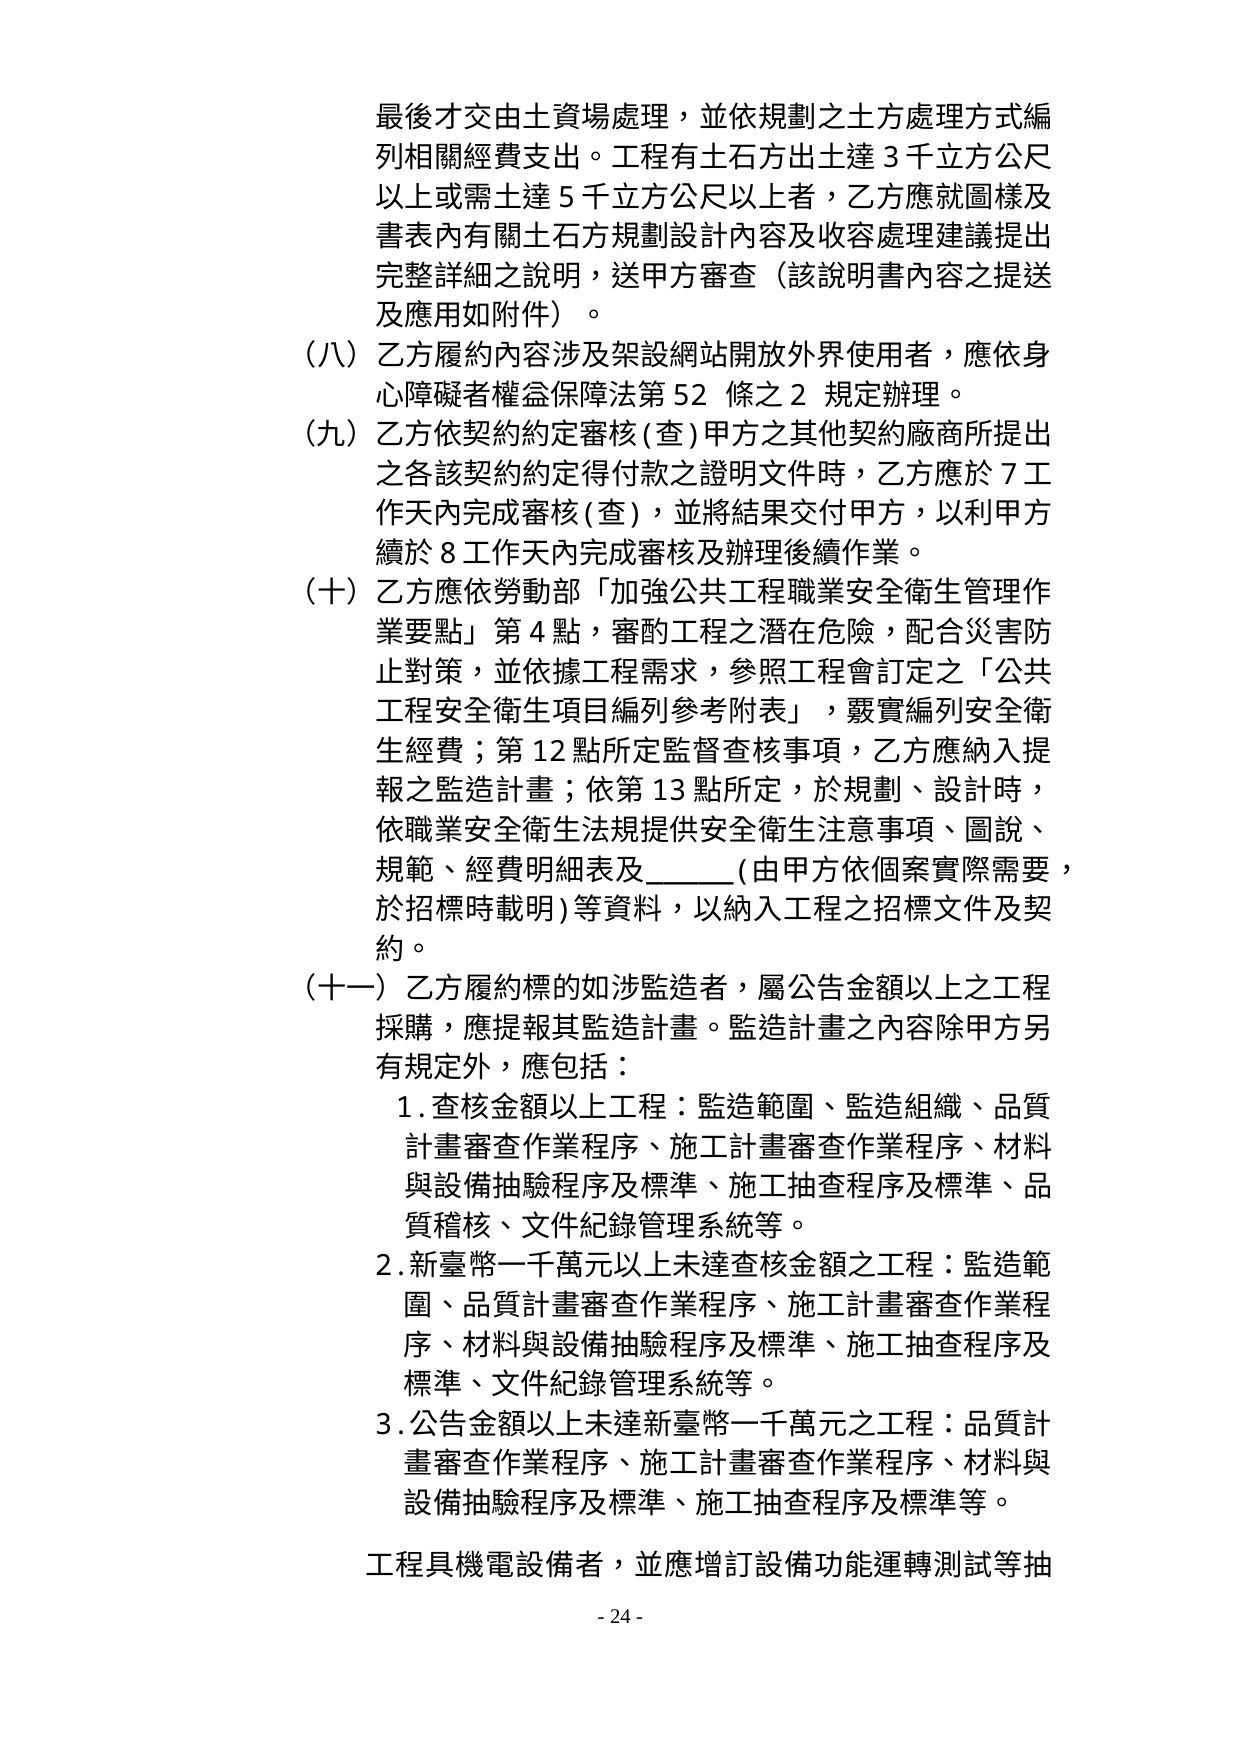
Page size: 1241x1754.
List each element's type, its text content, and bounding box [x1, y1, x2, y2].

text 1.查核金額以上工程：監造範圍、監造組織、品質計畫審查作業程序、施工計畫審查作業程序、材料與設備抽驗程序及標準、施工抽查程序及標準、品質稽核、文件紀錄管理系統等。 [287, 1086, 1053, 1244]
text （八）乙方履約內容涉及架設網站開放外界使用者，應依身心障礙者權益保障法第52 條之2 規定辦理。 [287, 334, 1053, 413]
text （九）乙方依契約約定審核(查)甲方之其他契約廠商所提出之各該契約約定得付款之證明文件時，乙方應於7工作天內完成審核(查)，並將結果交付甲方，以利甲方續於8工作天內完成審核及辦理後續作業。 [287, 413, 1053, 571]
text 3.公告金額以上未達新臺幣一千萬元之工程：品質計畫審查作業程序、施工計畫審查作業程序、材料與設備抽驗程序及標準、施工抽查程序及標準等。 [374, 1402, 1053, 1521]
text （十）乙方應依勞動部「加強公共工程職業安全衛生管理作業要點」第4點，審酌工程之潛在危險，配合災害防止對策，並依據工程需求，參照工程會訂定之「公共工程安全衛生項目編列參考附表」，覈實編列安全衛生經費；第12點所定監督查核事項，乙方應納入提報之監造計畫；依第13點所定，於規劃、設計時，依職業安全衛生法規提供安全衛生注意事項、圖說、規範、經費明細表及_____(由甲方依個案實際需要，於招標時載明)等資料，以納入工程之招標文件及契約。 [287, 571, 1053, 967]
text 最後才交由土資場處理，並依規劃之土方處理方式編列相關經費支出。工程有土石方出土達3千立方公尺以上或需土達5千立方公尺以上者，乙方應就圖樣及書表內有關土石方規劃設計內容及收容處理建議提出完整詳細之說明，送甲方審查（該說明書內容之提送及應用如附件）。 [287, 96, 1053, 334]
text 工程具機電設備者，並應增訂設備功能運轉測試等抽 [366, 1521, 1053, 1584]
text （十一）乙方履約標的如涉監造者，屬公告金額以上之工程採購，應提報其監造計畫。監造計畫之內容除甲方另有規定外，應包括： [287, 967, 1053, 1086]
text 2.新臺幣一千萬元以上未達查核金額之工程：監造範圍、品質計畫審查作業程序、施工計畫審查作業程序、材料與設備抽驗程序及標準、施工抽查程序及標準、文件紀錄管理系統等。 [374, 1244, 1053, 1402]
